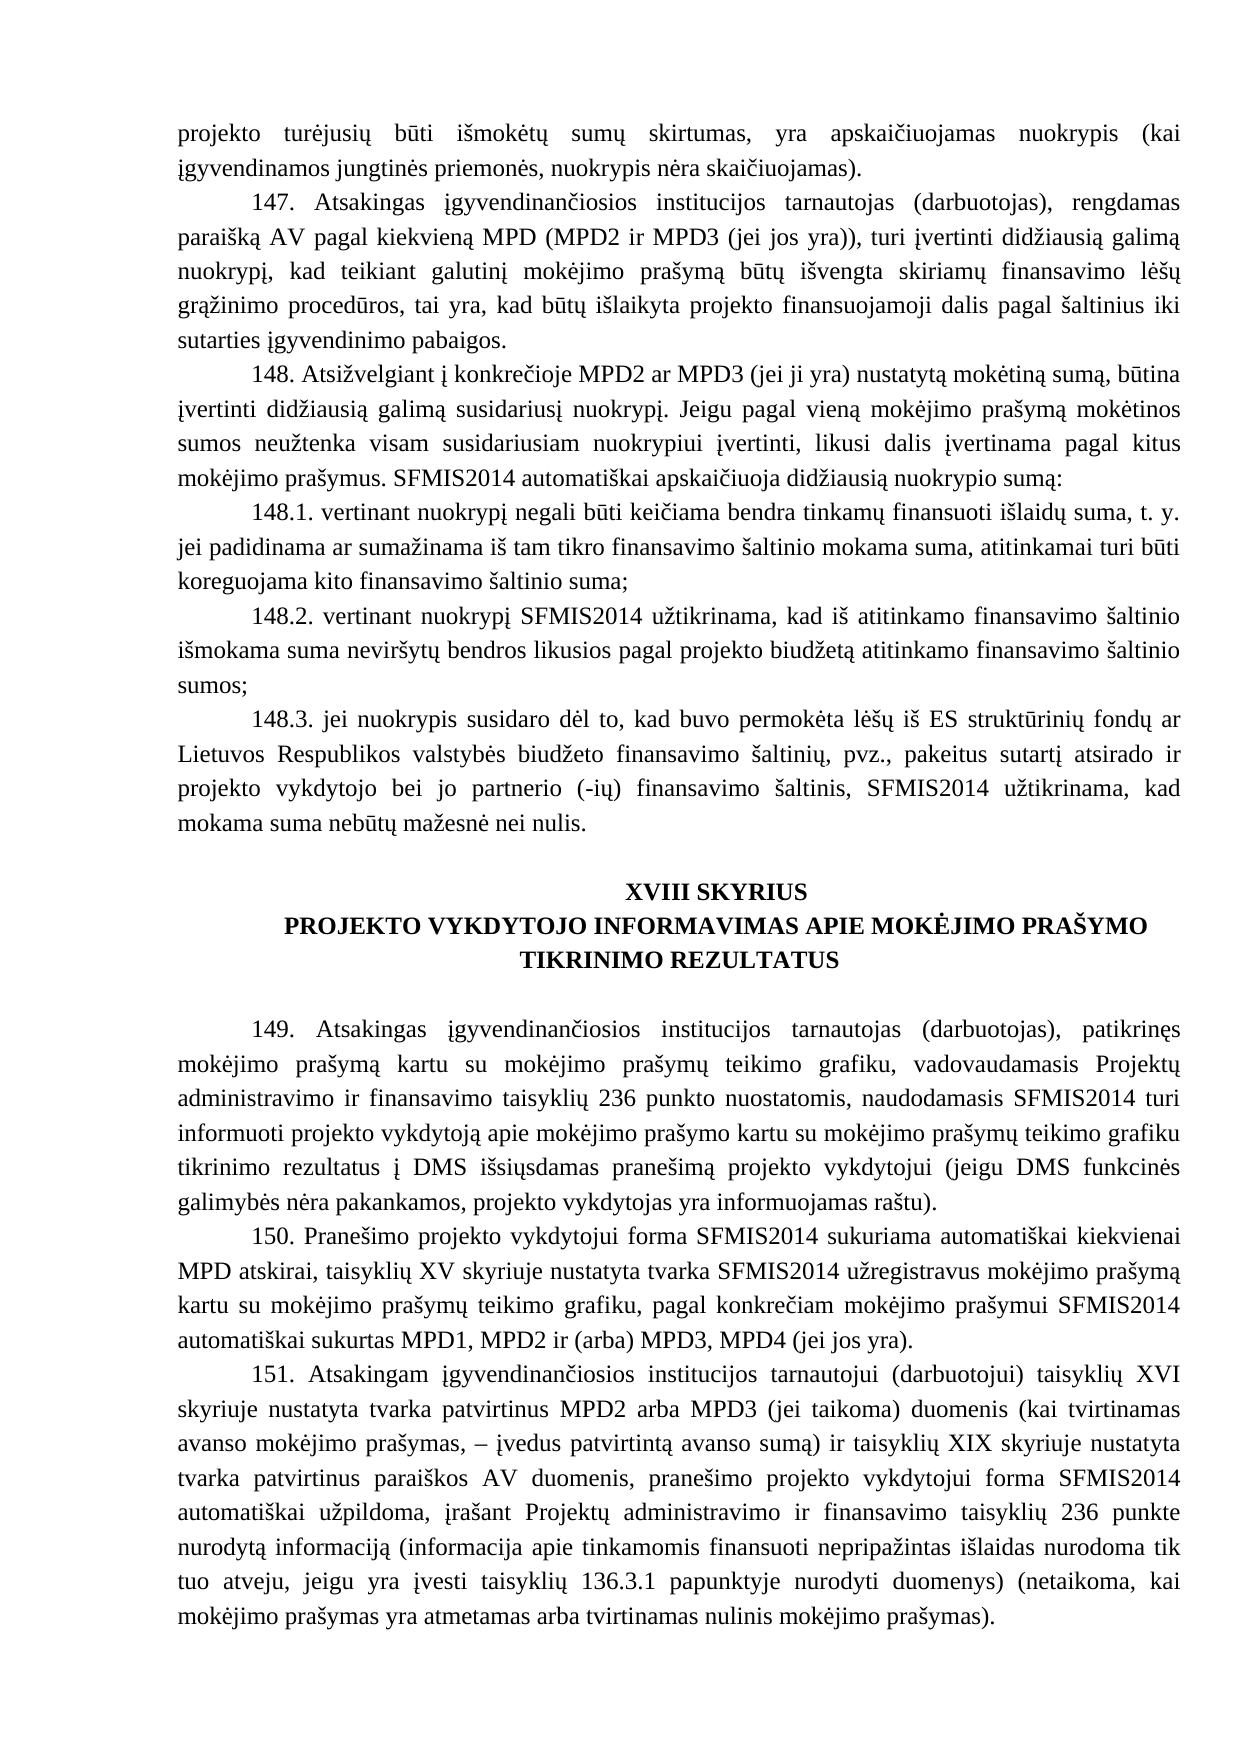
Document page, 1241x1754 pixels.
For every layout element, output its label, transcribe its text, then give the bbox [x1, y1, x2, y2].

text 150. Pranešimo projekto vykdytojui forma SFMIS2014 sukuriama automatiškai kiekvienai MPD atskirai, taisyklių XV skyriuje nustatyta tvarka SFMIS2014 užregistravus mokėjimo prašymą kartu su mokėjimo prašymų teikimo grafiku, pagal konkrečiam mokėjimo prašymui SFMIS2014 automatiškai sukurtas MPD1, MPD2 ir (arba) MPD3, MPD4 (jei jos yra). [177, 1221, 1181, 1354]
text projekto turėjusių būti išmokėtų sumų skirtumas, yra apskaičiuojamas nuokrypis (kai įgyvendinamos jungtinės priemonės, nuokrypis nėra skaičiuojamas). [177, 118, 1181, 181]
text 148.1. vertinant nuokrypį negali būti keičiama bendra tinkamų finansuoti išlaidų suma, t. y. jei padidinama ar sumažinama iš tam tikro finansavimo šaltinio mokama suma, atitinkamai turi būti koreguojama kito finansavimo šaltinio suma; [177, 497, 1181, 595]
text 148.3. jei nuokrypis susidaro dėl to, kad buvo permokėta lėšų iš ES struktūrinių fondų ar Lietuvos Respublikos valstybės biudžeto finansavimo šaltinių, pvz., pakeitus sutartį atsirado ir projekto vykdytojo bei jo partnerio (-ių) finansavimo šaltinis, SFMIS2014 užtikrinama, kad mokama suma nebūtų mažesnė nei nulis. [177, 704, 1181, 836]
text 148.2. vertinant nuokrypį SFMIS2014 užtikrinama, kad iš atitinkamo finansavimo šaltinio išmokama suma neviršytų bendros likusios pagal projekto biudžetą atitinkamo finansavimo šaltinio sumos; [177, 601, 1181, 698]
text 151. Atsakingam įgyvendinančiosios institucijos tarnautojui (darbuotojui) taisyklių XVI skyriuje nustatyta tvarka patvirtinus MPD2 arba MPD3 (jei taikoma) duomenis (kai tvirtinamas avanso mokėjimo prašymas, – įvedus patvirtintą avanso sumą) ir taisyklių XIX skyriuje nustatyta tvarka patvirtinus paraiškos AV duomenis, pranešimo projekto vykdytojui forma SFMIS2014 automatiškai užpildoma, įrašant Projektų administravimo ir finansavimo taisyklių 236 punkte nurodytą informaciją (informacija apie tinkamomis finansuoti nepripažintas išlaidas nurodoma tik tuo atveju, jeigu yra įvesti taisyklių 136.3.1 papunktyje nurodyti duomenys) (netaikoma, kai mokėjimo prašymas yra atmetamas arba tvirtinamas nulinis mokėjimo prašymas). [177, 1359, 1181, 1629]
text 149. Atsakingas įgyvendinančiosios institucijos tarnautojas (darbuotojas), patikrinęs mokėjimo prašymą kartu su mokėjimo prašymų teikimo grafiku, vadovaudamasis Projektų administravimo ir finansavimo taisyklių 236 punkto nuostatomis, naudodamasis SFMIS2014 turi informuoti projekto vykdytoją apie mokėjimo prašymo kartu su mokėjimo prašymų teikimo grafiku tikrinimo rezultatus į DMS išsiųsdamas pranešimą projekto vykdytojui (jeigu DMS funkcinės galimybės nėra pakankamos, projekto vykdytojas yra informuojamas raštu). [177, 1014, 1181, 1216]
text 148. Atsižvelgiant į konkrečioje MPD2 ar MPD3 (jei ji yra) nustatytą mokėtiną sumą, būtina įvertinti didžiausią galimą susidariusį nuokrypį. Jeigu pagal vieną mokėjimo prašymą mokėtinos sumos neužtenka visam susidariusiam nuokrypiui įvertinti, likusi dalis įvertinama pagal kitus mokėjimo prašymus. SFMIS2014 automatiškai apskaičiuoja didžiausią nuokrypio sumą: [177, 359, 1181, 492]
text PROJEKTO VYKDYTOJO INFORMAVIMAS APIE MOKĖJIMO PRAŠYMO TIKRINIMO REZULTATUS [177, 911, 1181, 974]
text XVIII SKYRIUS [177, 877, 1181, 905]
text 147. Atsakingas įgyvendinančiosios institucijos tarnautojas (darbuotojas), rengdamas paraišką AV pagal kiekvieną MPD (MPD2 ir MPD3 (jei jos yra)), turi įvertinti didžiausią galimą nuokrypį, kad teikiant galutinį mokėjimo prašymą būtų išvengta skiriamų finansavimo lėšų grąžinimo procedūros, tai yra, kad būtų išlaikyta projekto finansuojamoji dalis pagal šaltinius iki sutarties įgyvendinimo pabaigos. [177, 187, 1181, 354]
